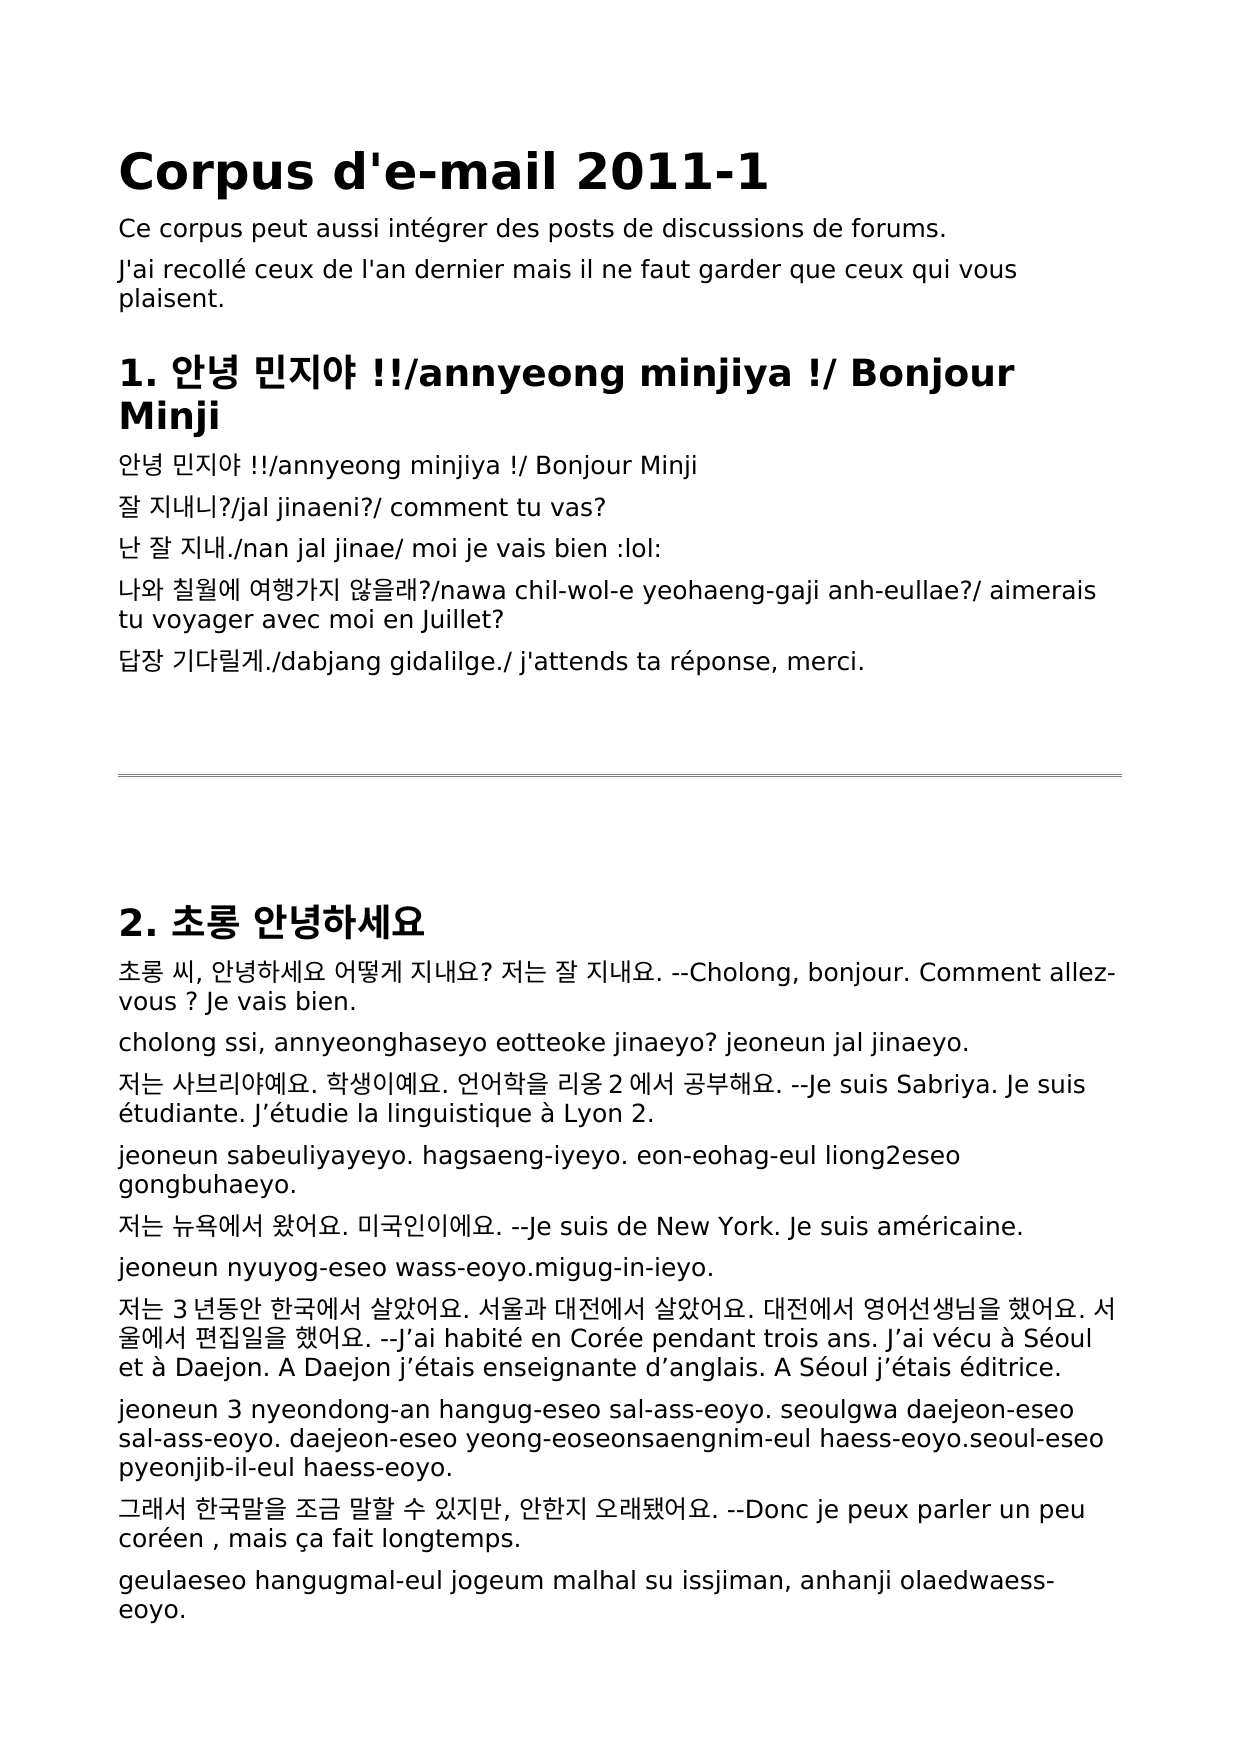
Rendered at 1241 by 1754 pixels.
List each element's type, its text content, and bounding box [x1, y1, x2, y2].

text J'ai recollé ceux de l'an dernier mais il ne faut garder que ceux qui vous plaisent. [118, 256, 1122, 314]
text 답장 기다릴게./dabjang gidalilge./ j'attends ta réponse, merci. [118, 647, 1122, 676]
text jeoneun 3 nyeondong-an hangug-eseo sal-ass-eoyo. seoulgwa daejeon-eseo sal-ass-eoyo. daejeon-eseo yeong-eoseonsaengnim-eul haess-eoyo.seoul-eseo pyeonjib-il-eul haess-eoyo. [118, 1395, 1122, 1483]
text 나와 칠월에 여행가지 않을래?/nawa chil-wol-e yeohaeng-gaji anh-eullae?/ aimerais tu voyager avec moi en Juillet? [118, 576, 1122, 634]
text 난 잘 지내./nan jal jinae/ moi je vais bien :lol: [118, 534, 1122, 564]
text jeoneun nyuyog-eseo wass-eoyo.migug-in-ieyo. [118, 1254, 1122, 1283]
text 초롱 씨, 안녕하세요 어떻게 지내요? 저는 잘 지내요. --Cholong, bonjour. Comment allez-vous ? Je vais bien. [118, 958, 1122, 1016]
text Ce corpus peut aussi intégrer des posts de discussions de forums. [118, 214, 1122, 243]
text cholong ssi, annyeonghaseyo eotteoke jinaeyo? jeoneun jal jinaeyo. [118, 1029, 1122, 1058]
subtitle 1. 안녕 민지야 !!/annyeong minjiya !/ Bonjour Minji [118, 351, 1122, 439]
text 저는 사브리야예요. 학생이예요. 언어학을 리옹2에서 공부해요. --Je suis Sabriya. Je suis étudiante. J’étudie la linguistique à Lyon 2. [118, 1070, 1122, 1129]
subtitle 2. 초롱 안녕하세요 [118, 902, 1122, 945]
text 저는 3년동안 한국에서 살았어요. 서울과 대전에서 살았어요. 대전에서 영어선생님을 했어요. 서울에서 편집일을 했어요. --J’ai habité en Corée pendant trois ans. J’ai vécu à Séoul et à Daejon. A Daejon j’étais enseignante d’anglais. A Séoul j’étais éditrice. [118, 1295, 1122, 1383]
subtitle Corpus d'e-mail 2011-1 [118, 143, 1122, 201]
text 저는 뉴욕에서 왔어요. 미국인이에요. --Je suis de New York. Je suis américaine. [118, 1212, 1122, 1241]
text 그래서 한국말을 조금 말할 수 있지만, 안한지 오래됐어요. --Donc je peux parler un peu coréen , mais ça fait longtemps. [118, 1495, 1122, 1554]
text 잘 지내니?/jal jinaeni?/ comment tu vas? [118, 493, 1122, 522]
text jeoneun sabeuliyayeyo. hagsaeng-iyeyo. eon-eohag-eul liong2eseo gongbuhaeyo. [118, 1141, 1122, 1199]
text 안녕 민지야 !!/annyeong minjiya !/ Bonjour Minji [118, 451, 1122, 480]
text geulaeseo hangugmal-eul jogeum malhal su issjiman, anhanji olaedwaess-eoyo. [118, 1566, 1122, 1624]
